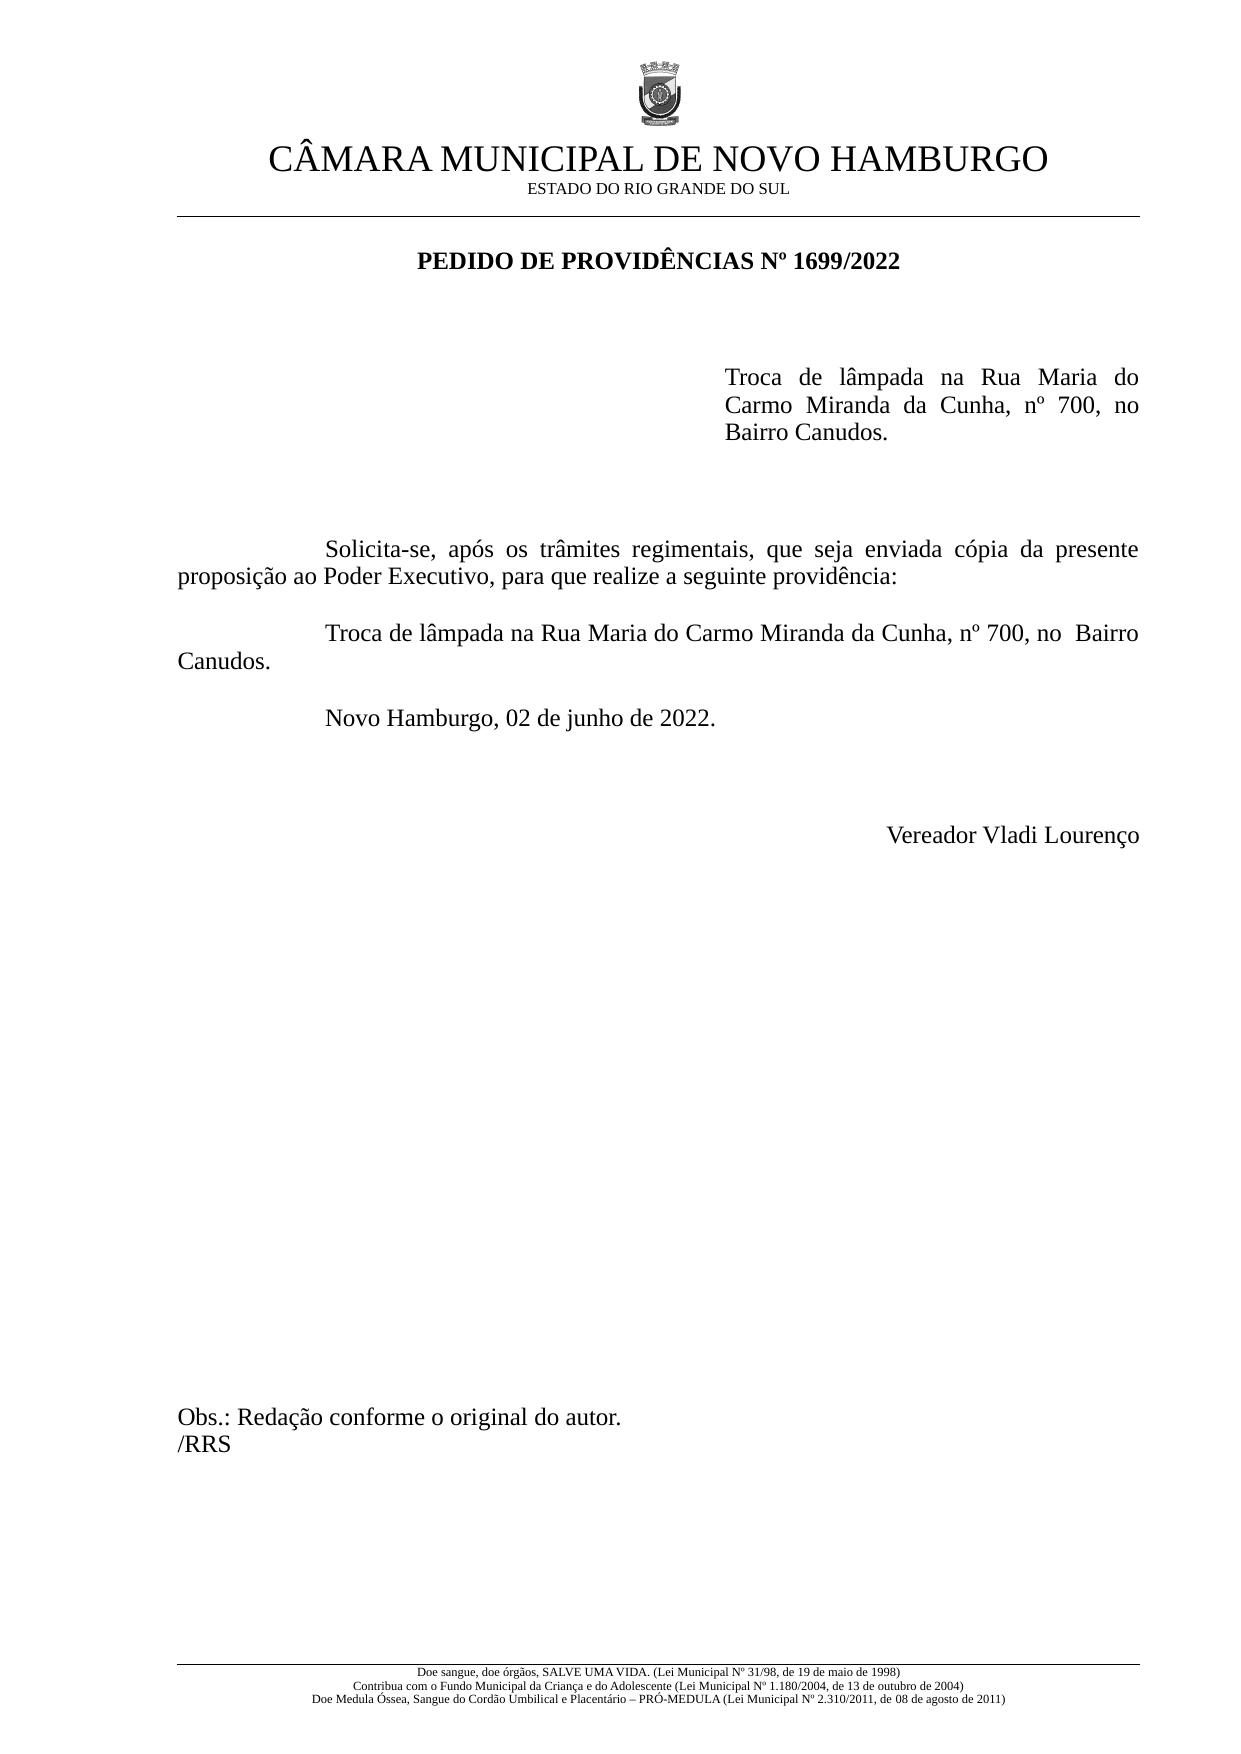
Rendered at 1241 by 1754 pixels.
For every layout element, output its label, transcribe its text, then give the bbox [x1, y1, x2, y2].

text /RRS [177, 1430, 1140, 1458]
list Troca de lâmpada na Rua Maria do Carmo Miranda da Cunha, nº 700, no Bairro Canudos. [687, 363, 1140, 446]
text Troca de lâmpada na Rua Maria do Carmo Miranda da Cunha, nº 700, no Bairro Canudos. [177, 619, 1140, 675]
text PEDIDO DE PROVIDÊNCIAS Nº 1699/2022 [177, 247, 1140, 274]
text Obs.: Redação conforme o original do autor. [177, 1403, 1140, 1430]
text Vereador Vladi Lourenço [649, 821, 1140, 848]
text Novo Hamburgo, 02 de junho de 2022. [177, 704, 1140, 732]
text Solicita-se, após os trâmites regimentais, que seja enviada cópia da presente proposição ao Poder Executivo, para que realize a seguinte providência: [177, 535, 1140, 590]
